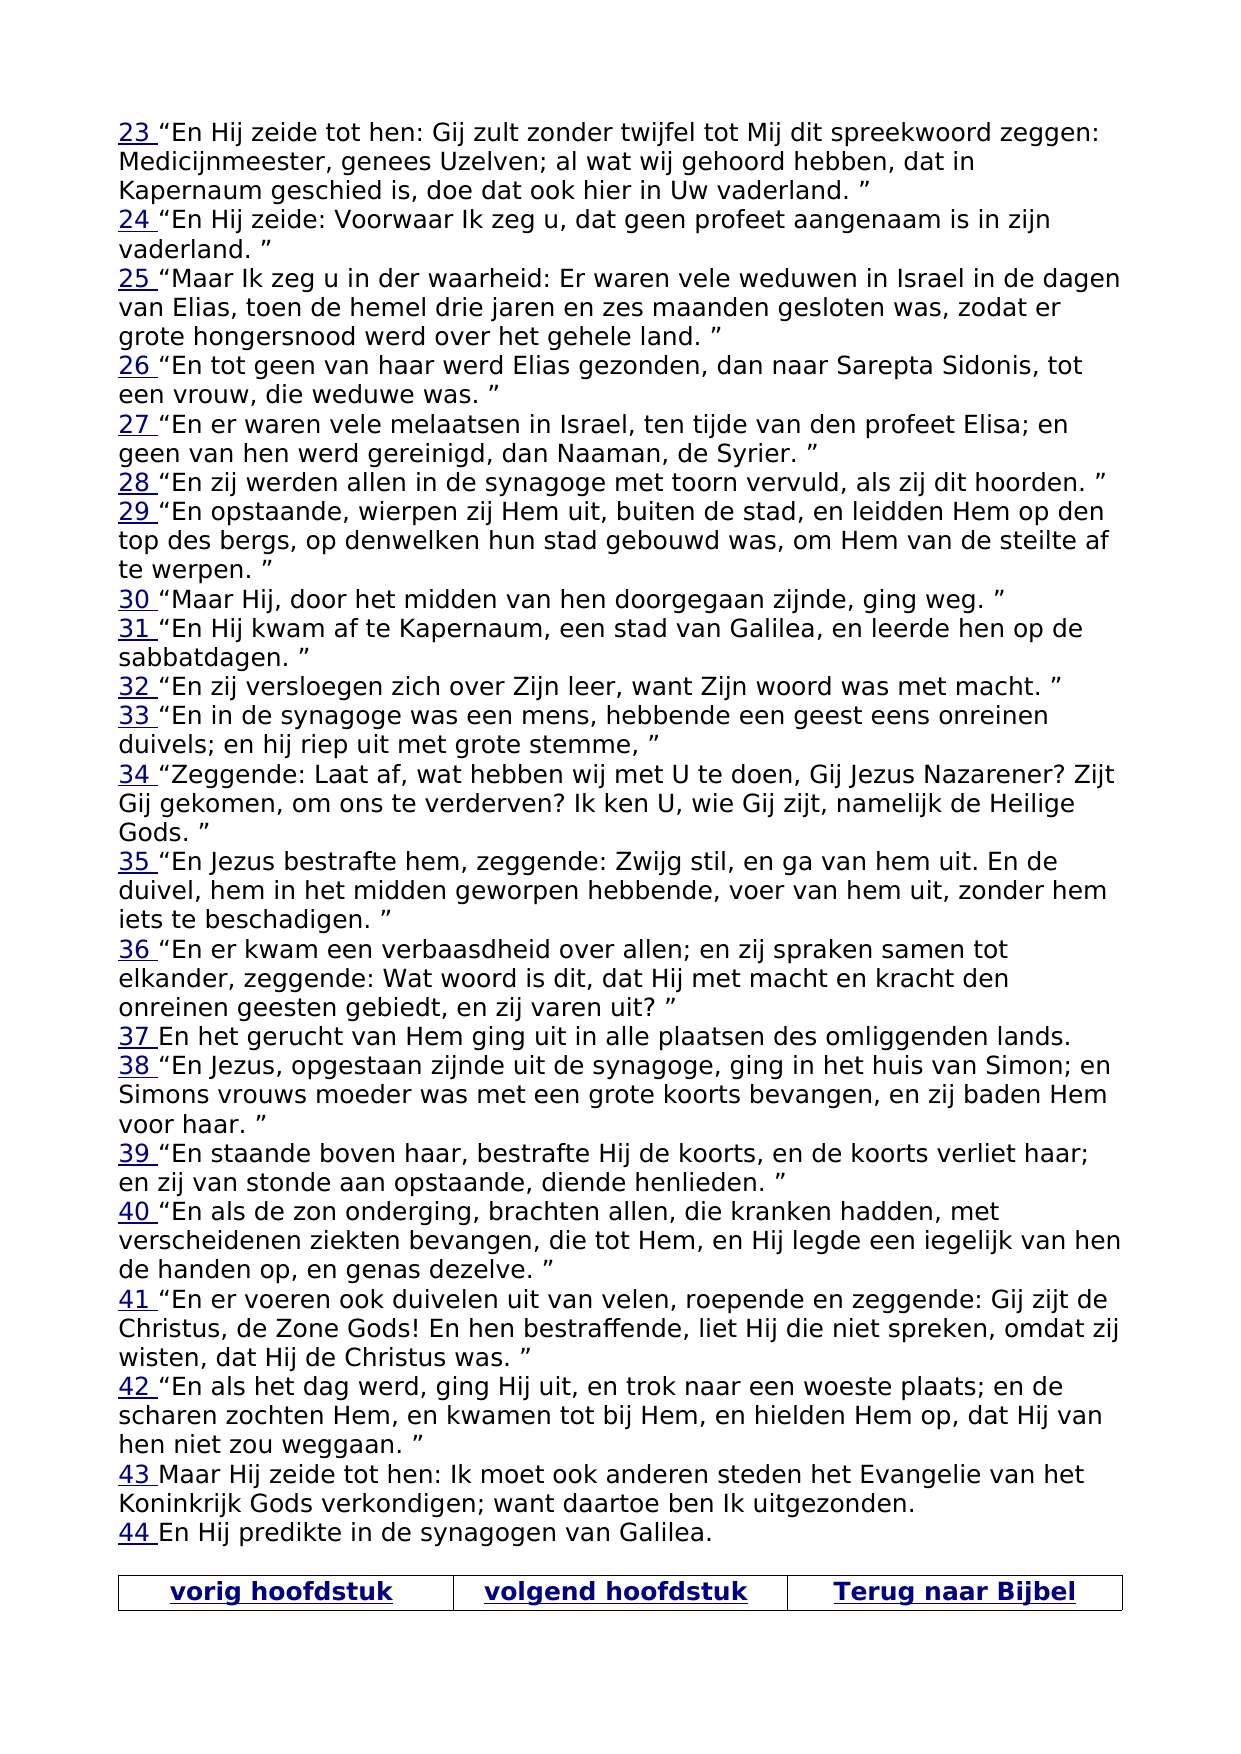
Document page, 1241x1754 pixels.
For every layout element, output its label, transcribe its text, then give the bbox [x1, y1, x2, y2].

table_header volgend hoofdstuk [454, 1576, 787, 1610]
text 23 “En Hij zeide tot hen: Gij zult zonder twijfel tot Mij dit spreekwoord zeggen: Medicijnmeester, genees Uzelven; al wat wij gehoord hebben, dat in Kapernaum geschied is, doe dat ook hier in Uw vaderland. ” 24 “En Hij zeide: Voorwaar Ik zeg u, dat geen profeet aangenaam is in zijn vaderland. ” 25 “Maar Ik zeg u in der waarheid: Er waren vele weduwen in Israel in de dagen van Elias, toen de hemel drie jaren en zes maanden gesloten was, zodat er grote hongersnood werd over het gehele land. ” 26 “En tot geen van haar werd Elias gezonden, dan naar Sarepta Sidonis, tot een vrouw, die weduwe was. ” 27 “En er waren vele melaatsen in Israel, ten tijde van den profeet Elisa; en geen van hen werd gereinigd, dan Naaman, de Syrier. ” 28 “En zij werden allen in de synagoge met toorn vervuld, als zij dit hoorden. ” 29 “En opstaande, wierpen zij Hem uit, buiten de stad, en leidden Hem op den top des bergs, op denwelken hun stad gebouwd was, om Hem van de steilte af te werpen. ” 30 “Maar Hij, door het midden van hen doorgegaan zijnde, ging weg. ” 31 “En Hij kwam af te Kapernaum, een stad van Galilea, en leerde hen op de sabbatdagen. ” 32 “En zij versloegen zich over Zijn leer, want Zijn woord was met macht. ” 33 “En in de synagoge was een mens, hebbende een geest eens onreinen duivels; en hij riep uit met grote stemme, ” 34 “Zeggende: Laat af, wat hebben wij met U te doen, Gij Jezus Nazarener? Zijt Gij gekomen, om ons te verderven? Ik ken U, wie Gij zijt, namelijk de Heilige Gods. ” 35 “En Jezus bestrafte hem, zeggende: Zwijg stil, en ga van hem uit. En de duivel, hem in het midden geworpen hebbende, voer van hem uit, zonder hem iets te beschadigen. ” 36 “En er kwam een verbaasdheid over allen; en zij spraken samen tot elkander, zeggende: Wat woord is dit, dat Hij met macht en kracht den onreinen geesten gebiedt, en zij varen uit? ” 37 En het gerucht van Hem ging uit in alle plaatsen des omliggenden lands. 38 “En Jezus, opgestaan zijnde uit de synagoge, ging in het huis van Simon; en Simons vrouws moeder was met een grote koorts bevangen, en zij baden Hem voor haar. ” 39 “En staande boven haar, bestrafte Hij de koorts, en de koorts verliet haar; en zij van stonde aan opstaande, diende henlieden. ” 40 “En als de zon onderging, brachten allen, die kranken hadden, met verscheidenen ziekten bevangen, die tot Hem, en Hij legde een iegelijk van hen de handen op, en genas dezelve. ” 41 “En er voeren ook duivelen uit van velen, roepende en zeggende: Gij zijt de Christus, de Zone Gods! En hen bestraffende, liet Hij die niet spreken, omdat zij wisten, dat Hij de Christus was. ” 42 “En als het dag werd, ging Hij uit, en trok naar een woeste plaats; en de scharen zochten Hem, en kwamen tot bij Hem, en hielden Hem op, dat Hij van hen niet zou weggaan. ” 43 Maar Hij zeide tot hen: Ik moet ook anderen steden het Evangelie van het Koninkrijk Gods verkondigen; want daartoe ben Ik uitgezonden. 44 En Hij predikte in de synagogen van Galilea. [118, 118, 1122, 1547]
table_header vorig hoofdstuk [119, 1576, 453, 1610]
table_header Terug naar Bijbel [788, 1576, 1122, 1610]
